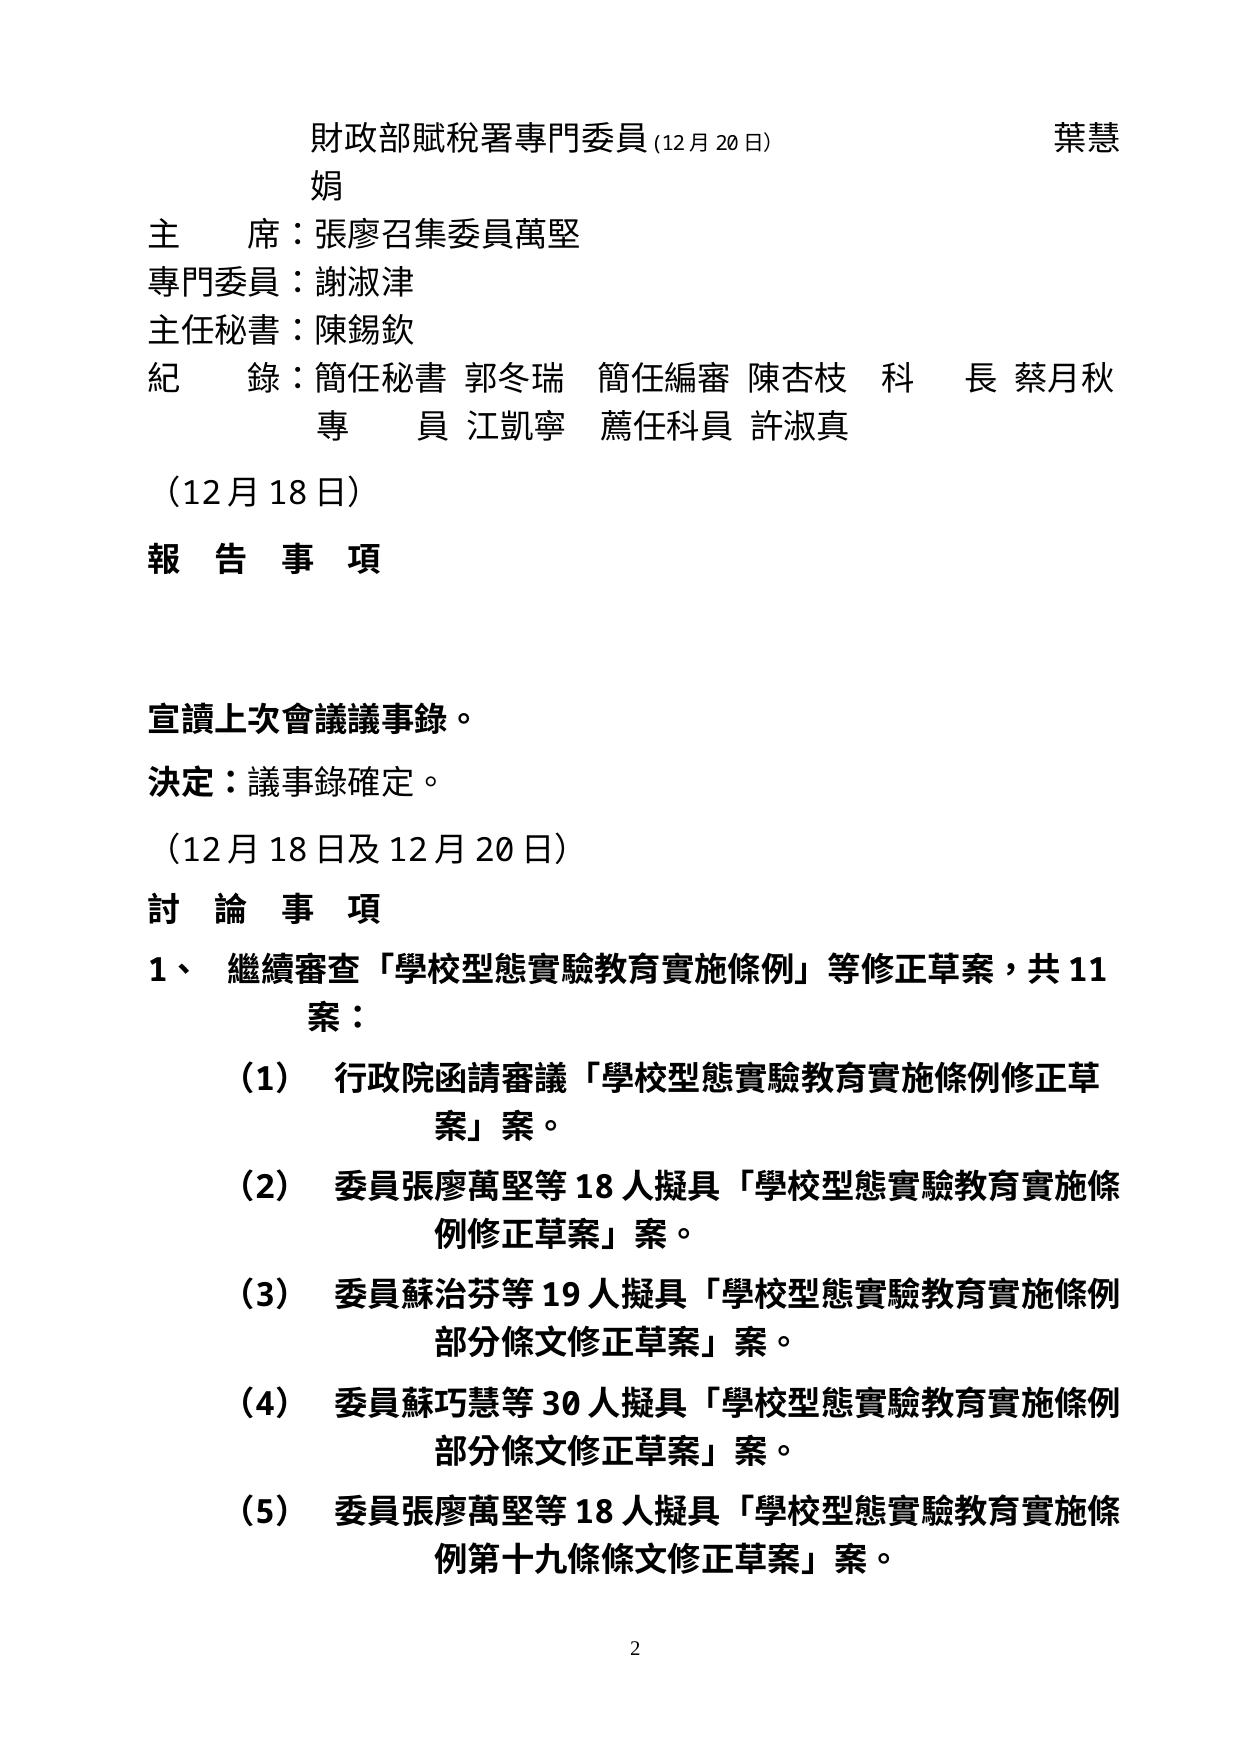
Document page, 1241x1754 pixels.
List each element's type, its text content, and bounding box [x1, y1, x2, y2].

text 討 論 事 項 [148, 883, 1122, 931]
text 報 告 事 項 [148, 533, 1122, 581]
text 主 席：張廖召集委員萬堅 [148, 208, 1120, 256]
list 委員張廖萬堅等18人擬具「學校型態實驗教育實施條例第十九條條文修正草案」案。 [222, 1485, 1122, 1581]
text 宣讀上次會議議事錄。 [148, 675, 1122, 737]
list 委員張廖萬堅等18人擬具「學校型態實驗教育實施條例修正草案」案。 [222, 1160, 1122, 1256]
list 行政院函請審議「學校型態實驗教育實施條例修正草案」案。 [222, 1052, 1122, 1148]
list 委員蘇巧慧等30人擬具「學校型態實驗教育實施條例部分條文修正草案」案。 [222, 1377, 1122, 1473]
text （12月18日及12月20日） [148, 823, 1122, 871]
text 決定：議事錄確定。 [148, 756, 1122, 804]
text 專門委員：謝淑津 [148, 256, 1120, 304]
list 委員蘇治芬等19人擬具「學校型態實驗教育實施條例部分條文修正草案」案。 [222, 1268, 1122, 1364]
text 專 員 江凱寧 薦任科員 許淑真 [148, 400, 1120, 448]
text （12月18日） [148, 466, 1122, 514]
list 繼續審查「學校型態實驗教育實施條例」等修正草案，共11案： [148, 943, 1122, 1039]
text 財政部賦稅署專門委員(12月20日） 葉慧娟 [310, 112, 1122, 208]
text 主任秘書：陳錫欽 [148, 304, 1120, 352]
text 紀 錄：簡任秘書 郭冬瑞 簡任編審 陳杏枝 科 長 蔡月秋 [148, 352, 1120, 400]
